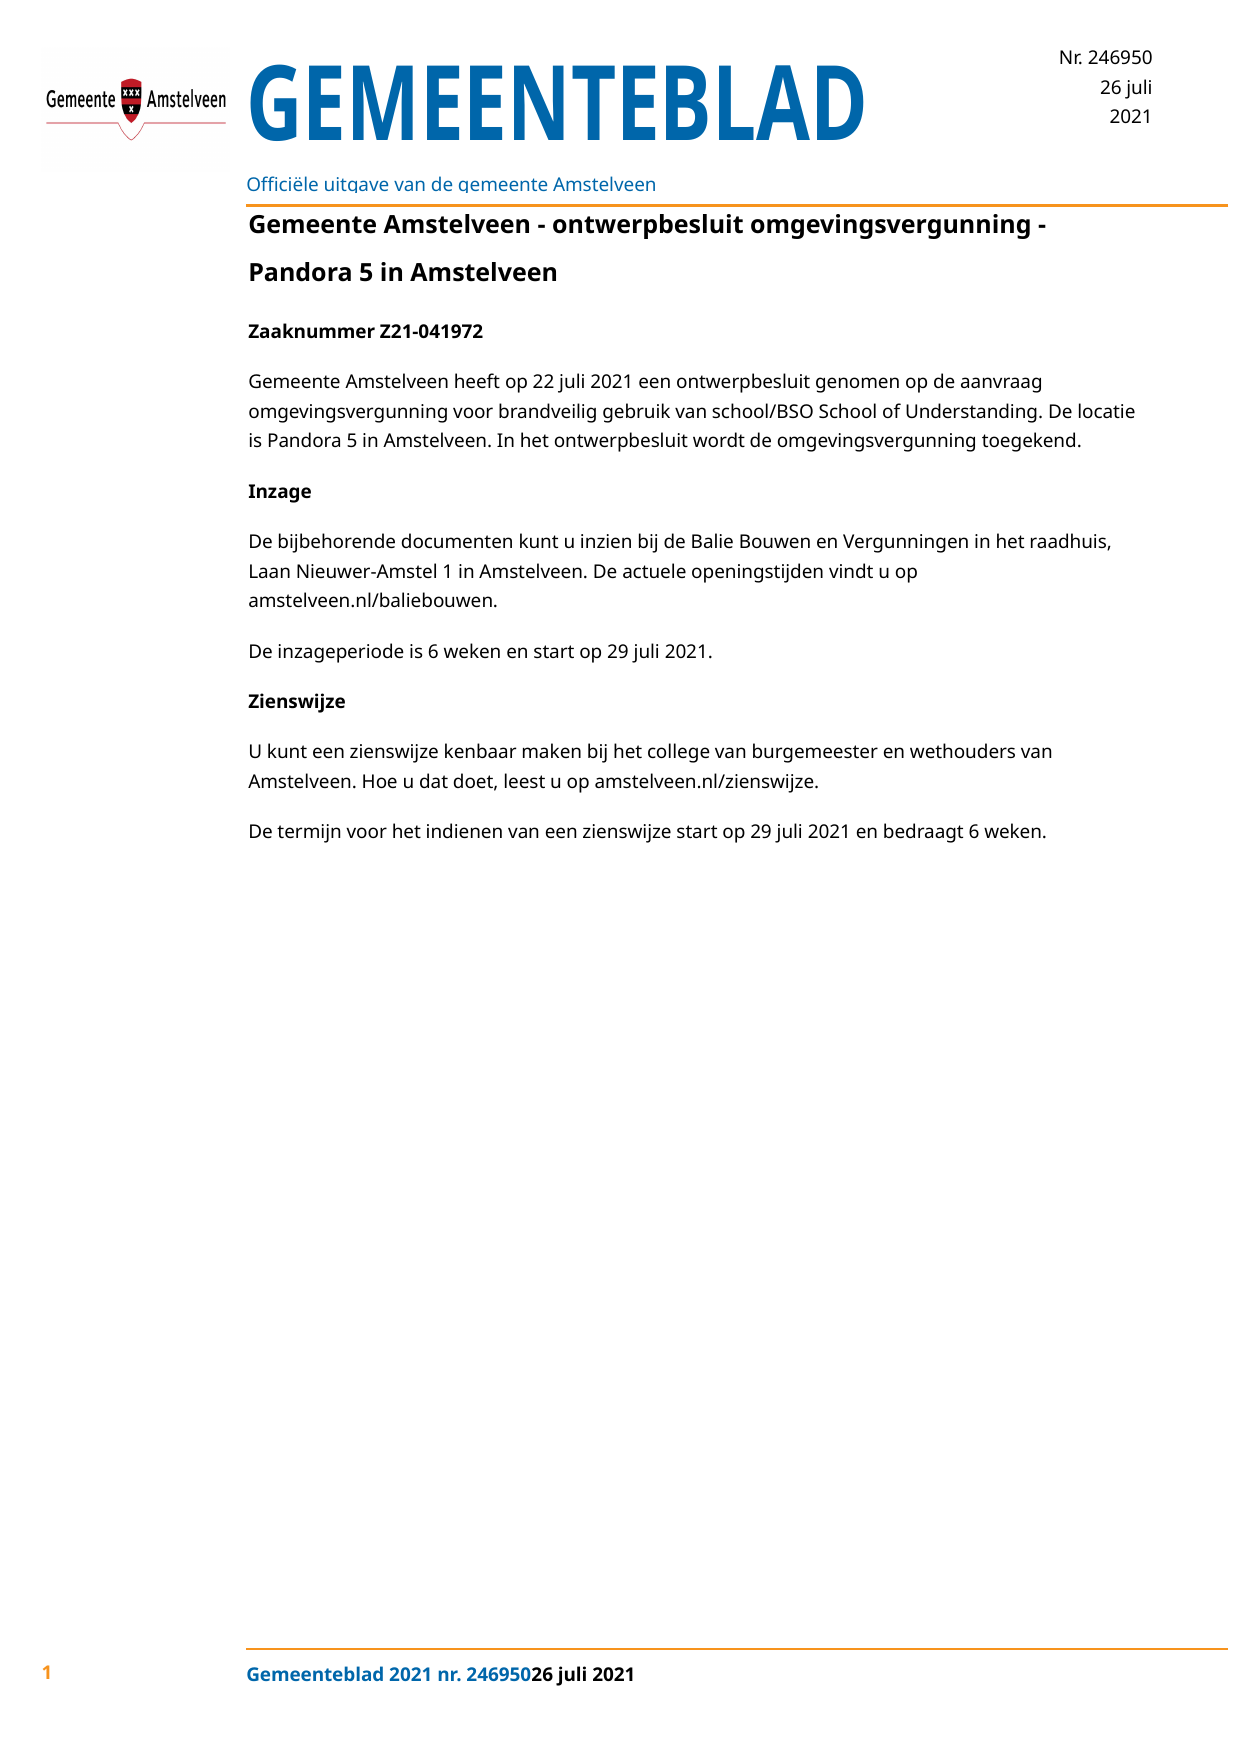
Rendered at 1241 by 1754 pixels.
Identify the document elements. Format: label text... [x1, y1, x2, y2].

text De termijn voor het indienen van een zienswijze start op 29 juli 2021 en bedraagt 6 weken. [248, 819, 1152, 844]
text Zaaknummer Z21-041972 [248, 318, 1152, 344]
text Gemeente Amstelveen heeft op 22 juli 2021 een ontwerpbesluit genomen op de aanvraag omgevingsvergunning voor brandveilig gebruik van school/BSO School of Understanding. De locatie is Pandora 5 in Amstelveen. In het ontwerpbesluit wordt de omgevingsvergunning toegekend. [248, 368, 1152, 453]
text Zienswijze [248, 688, 1152, 714]
text U kunt een zienswijze kenbaar maken bij het college van burgemeester en wethouders van Amstelveen. Hoe u dat doet, leest u op amstelveen.nl/zienswijze. [248, 739, 1152, 794]
text Inzage [248, 478, 1152, 504]
picture [41, 47, 231, 172]
text Gemeente Amstelveen - ontwerpbesluit omgevingsvergunning - Pandora 5 in Amstelveen [248, 207, 1152, 288]
text De inzageperiode is 6 weken en start op 29 juli 2021. [248, 638, 1152, 664]
text De bijbehorende documenten kunt u inzien bij de Balie Bouwen en Vergunningen in het raadhuis, Laan Nieuwer-Amstel 1 in Amstelveen. De actuele openingstijden vindt u op amstelveen.nl/baliebouwen. [248, 528, 1152, 613]
